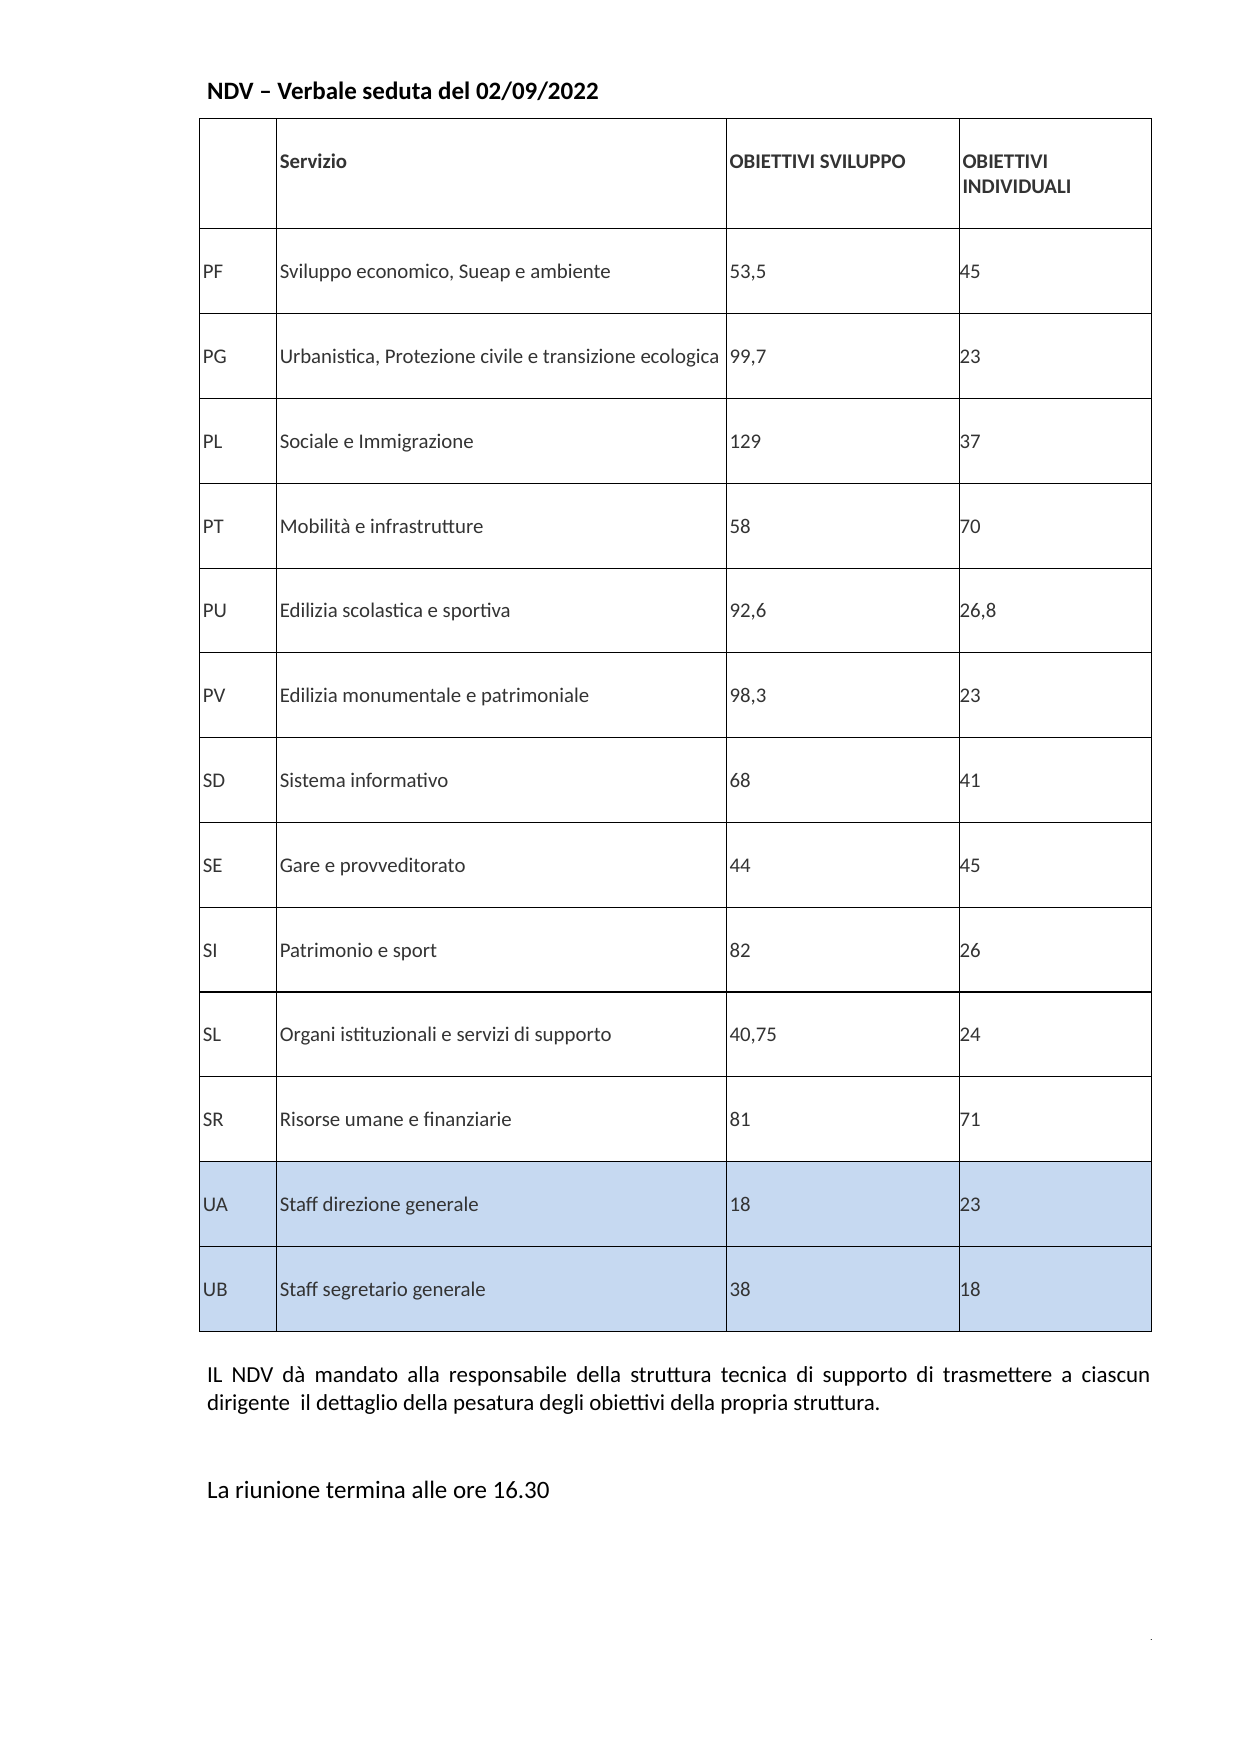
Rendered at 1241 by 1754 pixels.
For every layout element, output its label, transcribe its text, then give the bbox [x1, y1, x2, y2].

table_cell Staff segretario generale [277, 1247, 726, 1331]
table_cell 26 [960, 908, 1151, 991]
table_cell 53,5 [727, 229, 959, 313]
table_cell 71 [960, 1077, 1151, 1161]
table_cell 45 [960, 229, 1151, 313]
table_cell 37 [960, 399, 1151, 483]
table_cell PL [200, 399, 276, 483]
table_cell PT [200, 484, 276, 567]
table_cell PV [200, 653, 276, 737]
table_cell Edilizia scolastica e sportiva [277, 569, 726, 652]
table_cell Urbanistica, Protezione civile e transizione ecologica [277, 314, 726, 398]
table_cell 23 [960, 314, 1151, 398]
table_cell Gare e provveditorato [277, 823, 726, 907]
table_cell Staff direzione generale [277, 1162, 726, 1246]
table_cell 92,6 [727, 569, 959, 652]
table_cell 129 [727, 399, 959, 483]
table_cell SI [200, 908, 276, 991]
table_cell UA [200, 1162, 276, 1246]
table_cell Mobilità e infrastrutture [277, 484, 726, 567]
table_cell 82 [727, 908, 959, 991]
table_cell 68 [727, 738, 959, 822]
table_header OBIETTIVI INDIVIDUALI [960, 119, 1151, 228]
table_cell PG [200, 314, 276, 398]
table_cell SR [200, 1077, 276, 1161]
table_cell SE [200, 823, 276, 907]
table_cell Sistema informativo [277, 738, 726, 822]
table_cell 26,8 [960, 569, 1151, 652]
table_cell 99,7 [727, 314, 959, 398]
table_cell 41 [960, 738, 1151, 822]
table_cell 81 [727, 1077, 959, 1161]
table_cell Risorse umane e finanziarie [277, 1077, 726, 1161]
table_cell 24 [960, 993, 1151, 1076]
table_cell 45 [960, 823, 1151, 907]
table_cell 18 [960, 1247, 1151, 1331]
table_cell SL [200, 993, 276, 1076]
table_header [200, 119, 276, 228]
table_cell 23 [960, 653, 1151, 737]
table_header Servizio [277, 119, 726, 228]
table_cell Sociale e Immigrazione [277, 399, 726, 483]
table_cell UB [200, 1247, 276, 1331]
table_cell 70 [960, 484, 1151, 567]
table_cell Organi istituzionali e servizi di supporto [277, 993, 726, 1076]
table_cell Sviluppo economico, Sueap e ambiente [277, 229, 726, 313]
subtitle La riunione termina alle ore 16.30 [207, 1474, 1152, 1505]
table_cell 44 [727, 823, 959, 907]
table_cell 23 [960, 1162, 1151, 1246]
table_cell Patrimonio e sport [277, 908, 726, 991]
table_cell 58 [727, 484, 959, 567]
table_cell 98,3 [727, 653, 959, 737]
text IL NDV dà mandato alla responsabile della struttura tecnica di supporto di trasmettere a ciascun dirigente il dettaglio della pesatura degli obiettivi della propria struttura. [207, 1360, 1152, 1416]
table_cell Edilizia monumentale e patrimoniale [277, 653, 726, 737]
table_cell PU [200, 569, 276, 652]
table_cell PF [200, 229, 276, 313]
table_cell 18 [727, 1162, 959, 1246]
table_cell 40,75 [727, 993, 959, 1076]
table_cell SD [200, 738, 276, 822]
table_header OBIETTIVI SVILUPPO [727, 119, 959, 228]
table_cell 38 [727, 1247, 959, 1331]
